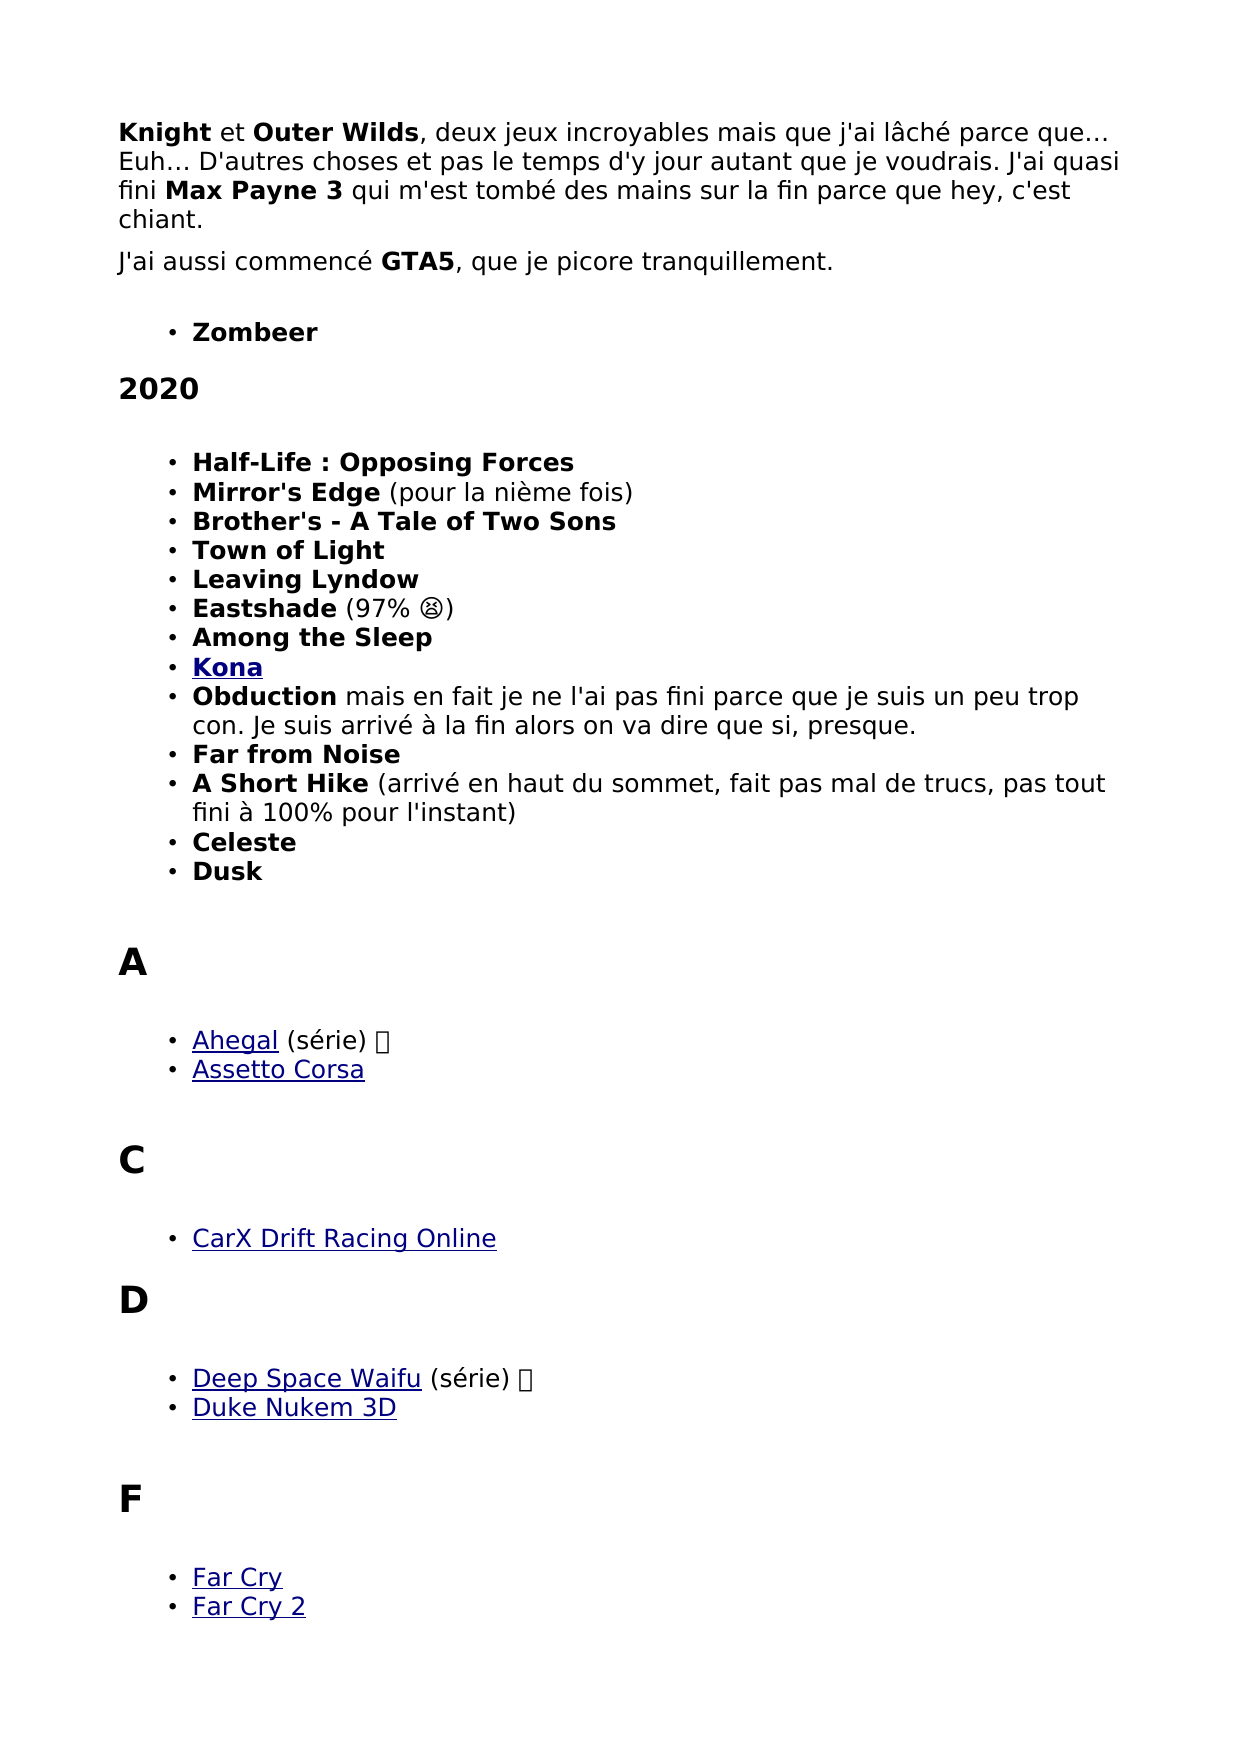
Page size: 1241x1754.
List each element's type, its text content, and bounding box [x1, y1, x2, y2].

list Half-Life : Opposing Forces [177, 448, 1122, 478]
list Town of Light [177, 536, 1122, 565]
list Leaving Lyndow [177, 565, 1122, 594]
list CarX Drift Racing Online [177, 1224, 1122, 1254]
list Brother's - A Tale of Two Sons [177, 507, 1122, 536]
list Dusk [177, 857, 1122, 886]
list Far from Noise [177, 740, 1122, 769]
list Ahegal (série) 🔞 [177, 1026, 1122, 1055]
list Mirror's Edge (pour la nième fois) [177, 478, 1122, 507]
list A Short Hike (arrivé en haut du sommet, fait pas mal de trucs, pas tout fini à 100% pour l'instant) [177, 769, 1122, 828]
subtitle D [118, 1279, 1122, 1322]
list Assetto Corsa [177, 1055, 1122, 1084]
list Deep Space Waifu (série) 🔞 [177, 1364, 1122, 1393]
subtitle C [118, 1139, 1122, 1183]
subtitle 2020 [118, 373, 1122, 407]
list Far Cry [177, 1563, 1122, 1592]
text J'ai aussi commencé GTA5, que je picore tranquillement. [118, 247, 1122, 276]
list Zombeer [177, 318, 1122, 348]
subtitle A [118, 941, 1122, 984]
list Kona [177, 653, 1122, 682]
list Obduction mais en fait je ne l'ai pas fini parce que je suis un peu trop con. Je suis arrivé à la fin alors on va dire que si, presque. [177, 682, 1122, 740]
text Knight et Outer Wilds, deux jeux incroyables mais que j'ai lâché parce que… Euh… D'autres choses et pas le temps d'y jour autant que je voudrais. J'ai quasi fini Max Payne 3 qui m'est tombé des mains sur la fin parce que hey, c'est chiant. [118, 118, 1122, 235]
list Eastshade (97% 😫) [177, 594, 1122, 623]
list Far Cry 2 [177, 1592, 1122, 1621]
list Duke Nukem 3D [177, 1393, 1122, 1423]
list Celeste [177, 828, 1122, 857]
subtitle F [118, 1477, 1122, 1521]
list Among the Sleep [177, 623, 1122, 653]
